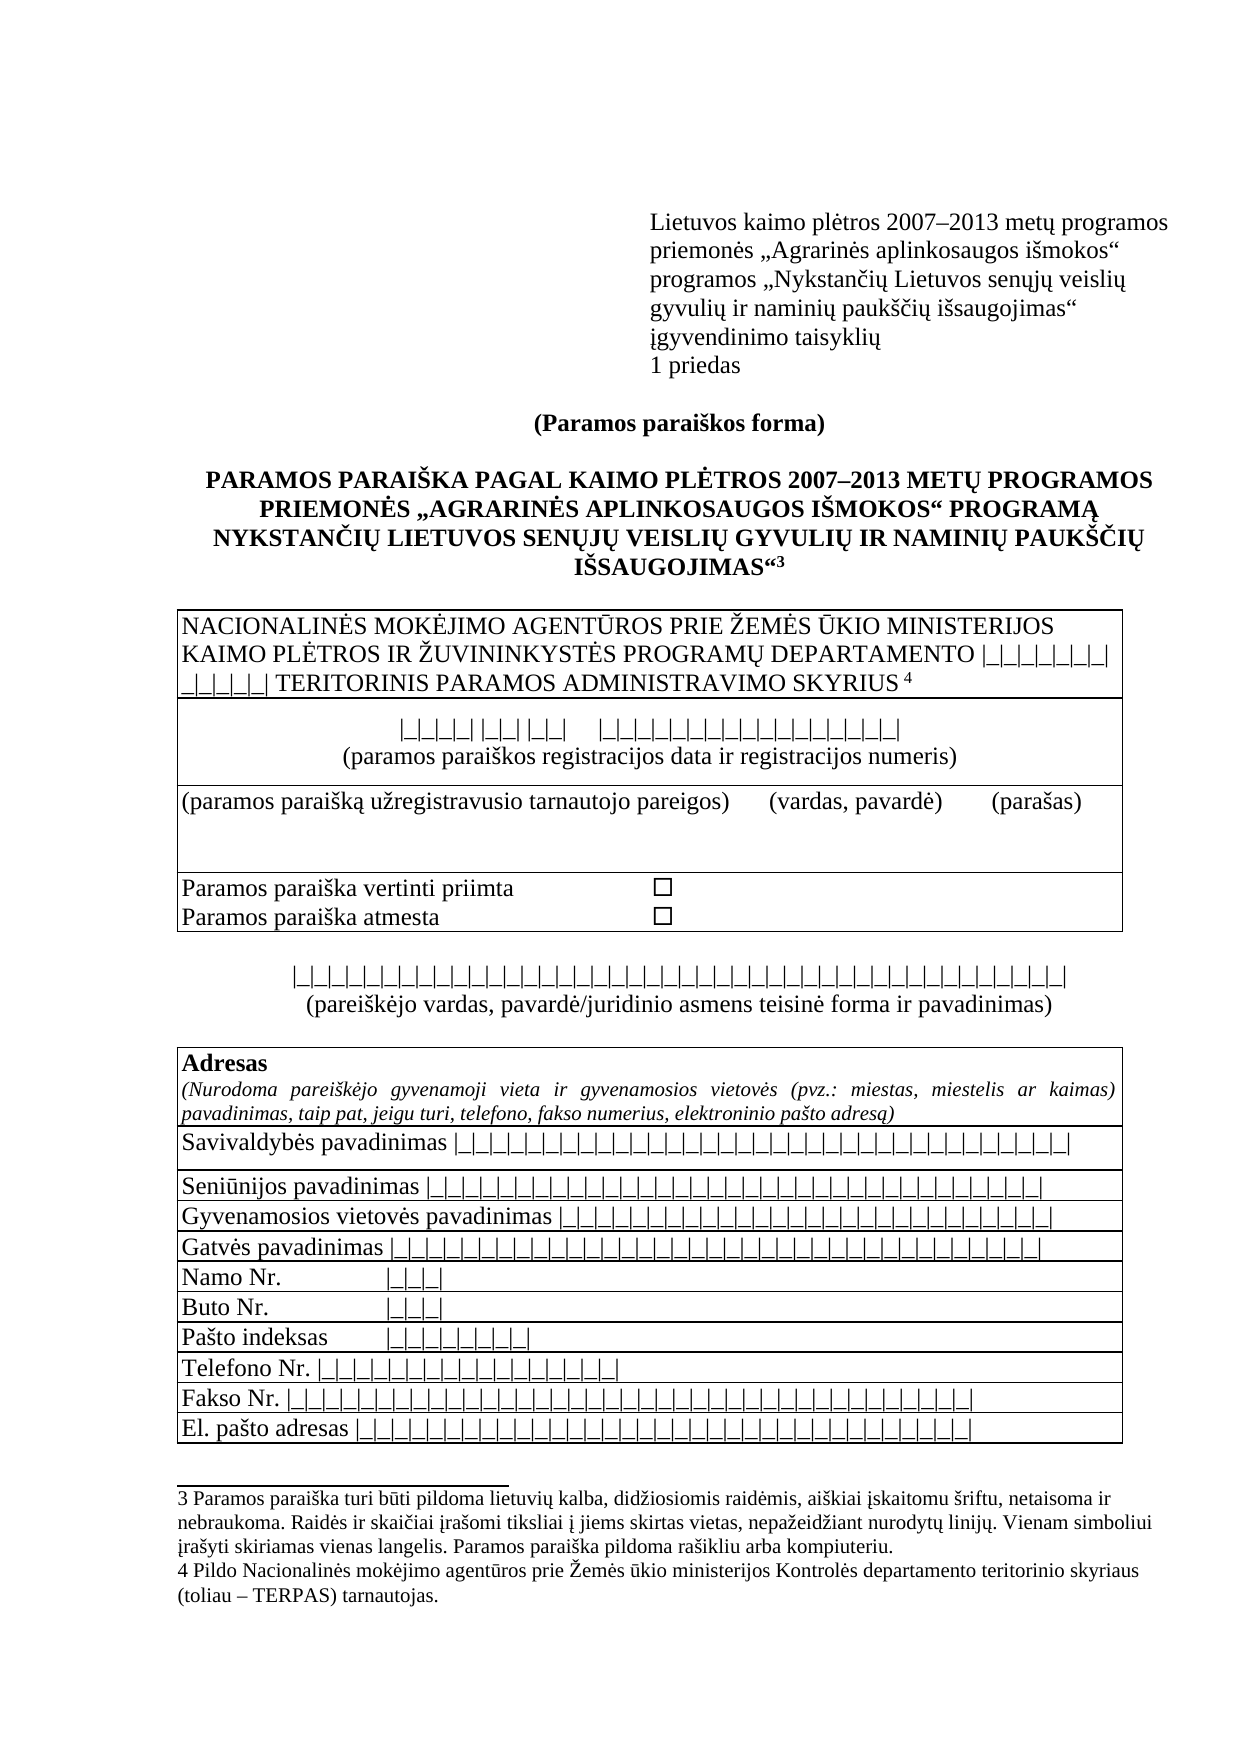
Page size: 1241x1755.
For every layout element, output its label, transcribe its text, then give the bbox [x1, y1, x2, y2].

table_cell |_|_|_|_|_|_|_|_| [381, 1323, 1122, 1351]
table_header Adresas (Nurodoma pareiškėjo gyvenamoji vieta ir gyvenamosios vietovės (pvz.: miestas, miestelis ar kaimas) pavadinimas, taip pat, jeigu turi, telefono, fakso numerius, elektroninio pašto adresą) [178, 1048, 1122, 1125]
table_cell Telefono Nr. |_|_|_|_|_|_|_|_|_|_|_|_|_|_|_|_|_| [178, 1353, 1122, 1382]
table_cell (paramos paraišką užregistravusio tarnautojo pareigos) (vardas, pavardė) (parašas) [178, 786, 1122, 872]
table_cell Gatvės pavadinimas |_|_|_|_|_|_|_|_|_|_|_|_|_|_|_|_|_|_|_|_|_|_|_|_|_|_|_|_|_|_|_|_|_|_|_|_|_| [178, 1232, 1122, 1260]
table_cell Buto Nr. [178, 1292, 381, 1321]
text 1 priedas [649, 350, 1181, 379]
table_cell Paramos paraiška vertinti priimta [] Paramos paraiška atmesta [] [178, 873, 1122, 931]
table_cell El. pašto adresas |_|_|_|_|_|_|_|_|_|_|_|_|_|_|_|_|_|_|_|_|_|_|_|_|_|_|_|_|_|_|_|_|_|_|_| [178, 1413, 1122, 1442]
table_cell Seniūnijos pavadinimas |_|_|_|_|_|_|_|_|_|_|_|_|_|_|_|_|_|_|_|_|_|_|_|_|_|_|_|_|_|_|_|_|_|_|_| [178, 1171, 1122, 1200]
table_cell |_|_|_| [381, 1262, 1122, 1291]
table_cell Gyvenamosios vietovės pavadinimas |_|_|_|_|_|_|_|_|_|_|_|_|_|_|_|_|_|_|_|_|_|_|_|_|_|_|_|_| [178, 1201, 1122, 1230]
table_cell |_|_|_|_| |_|_| |_|_| |_|_|_|_|_|_|_|_|_|_|_|_|_|_|_|_|_| (paramos paraiškos registracijos data ir registracijos numeris) [178, 699, 1122, 784]
table_cell Namo Nr. [178, 1262, 381, 1291]
text (pareiškėjo vardas, pavardė/juridinio asmens teisinė forma ir pavadinimas) [177, 989, 1181, 1018]
table_header NACIONALINĖS MOKĖJIMO AGENTŪROS PRIE ŽEMĖS ŪKIO MINISTERIJOS KAIMO PLĖTROS IR ŽUVININKYSTĖS PROGRAMŲ DEPARTAMENTO |_|_|_|_|_|_|_|_|_|_|_|_| TERITORINIS PARAMOS ADMINISTRAVIMO SKYRIUS [178, 611, 1122, 697]
text Lietuvos kaimo plėtros 2007–2013 metų programos priemonės „Agrarinės aplinkosaugos išmokos“ programos „Nykstančių Lietuvos senųjų veislių gyvulių ir naminių paukščių išsaugojimas“ įgyvendinimo taisyklių [649, 207, 1181, 350]
table_cell Pašto indeksas [178, 1323, 381, 1351]
text Paramos paraiška turi būti pildoma lietuvių kalba, didžiosiomis raidėmis, aiškiai įskaitomu šriftu, netaisoma ir nebraukoma. Raidės ir skaičiai įrašomi tiksliai į jiems skirtas vietas, nepažeidžiant nurodytų linijų. Vienam simboliui įrašyti skiriamas vienas langelis. Paramos paraiška pildoma rašikliu arba kompiuteriu. [177, 1486, 1181, 1558]
table_cell |_|_|_| [381, 1292, 1122, 1321]
text (Paramos paraiškos forma) [177, 408, 1181, 437]
table_cell Savivaldybės pavadinimas |_|_|_|_|_|_|_|_|_|_|_|_|_|_|_|_|_|_|_|_|_|_|_|_|_|_|_|_|_|_|_|_|_|_|_| [178, 1127, 1122, 1169]
table_cell Fakso Nr. |_|_|_|_|_|_|_|_|_|_|_|_|_|_|_|_|_|_|_|_|_|_|_|_|_|_|_|_|_|_|_|_|_|_|_|_|_|_|_| [178, 1383, 1122, 1412]
text PARAMOS PARAIŠKA PAGAL KAIMO PLĖTROS 2007–2013 METŲ PROGRAMOS PRIEMONĖS „AGRARINĖS APLINKOSAUGOS IŠMOKOS“ PROGRAMĄ NYKSTANČIŲ LIETUVOS SENŲJŲ VEISLIŲ GYVULIŲ IR NAMINIŲ PAUKŠČIŲ IŠSAUGOJIMAS“ [177, 465, 1181, 580]
text |_|_|_|_|_|_|_|_|_|_|_|_|_|_|_|_|_|_|_|_|_|_|_|_|_|_|_|_|_|_|_|_|_|_|_|_|_|_|_|_|_|_|_|_| [177, 961, 1181, 989]
